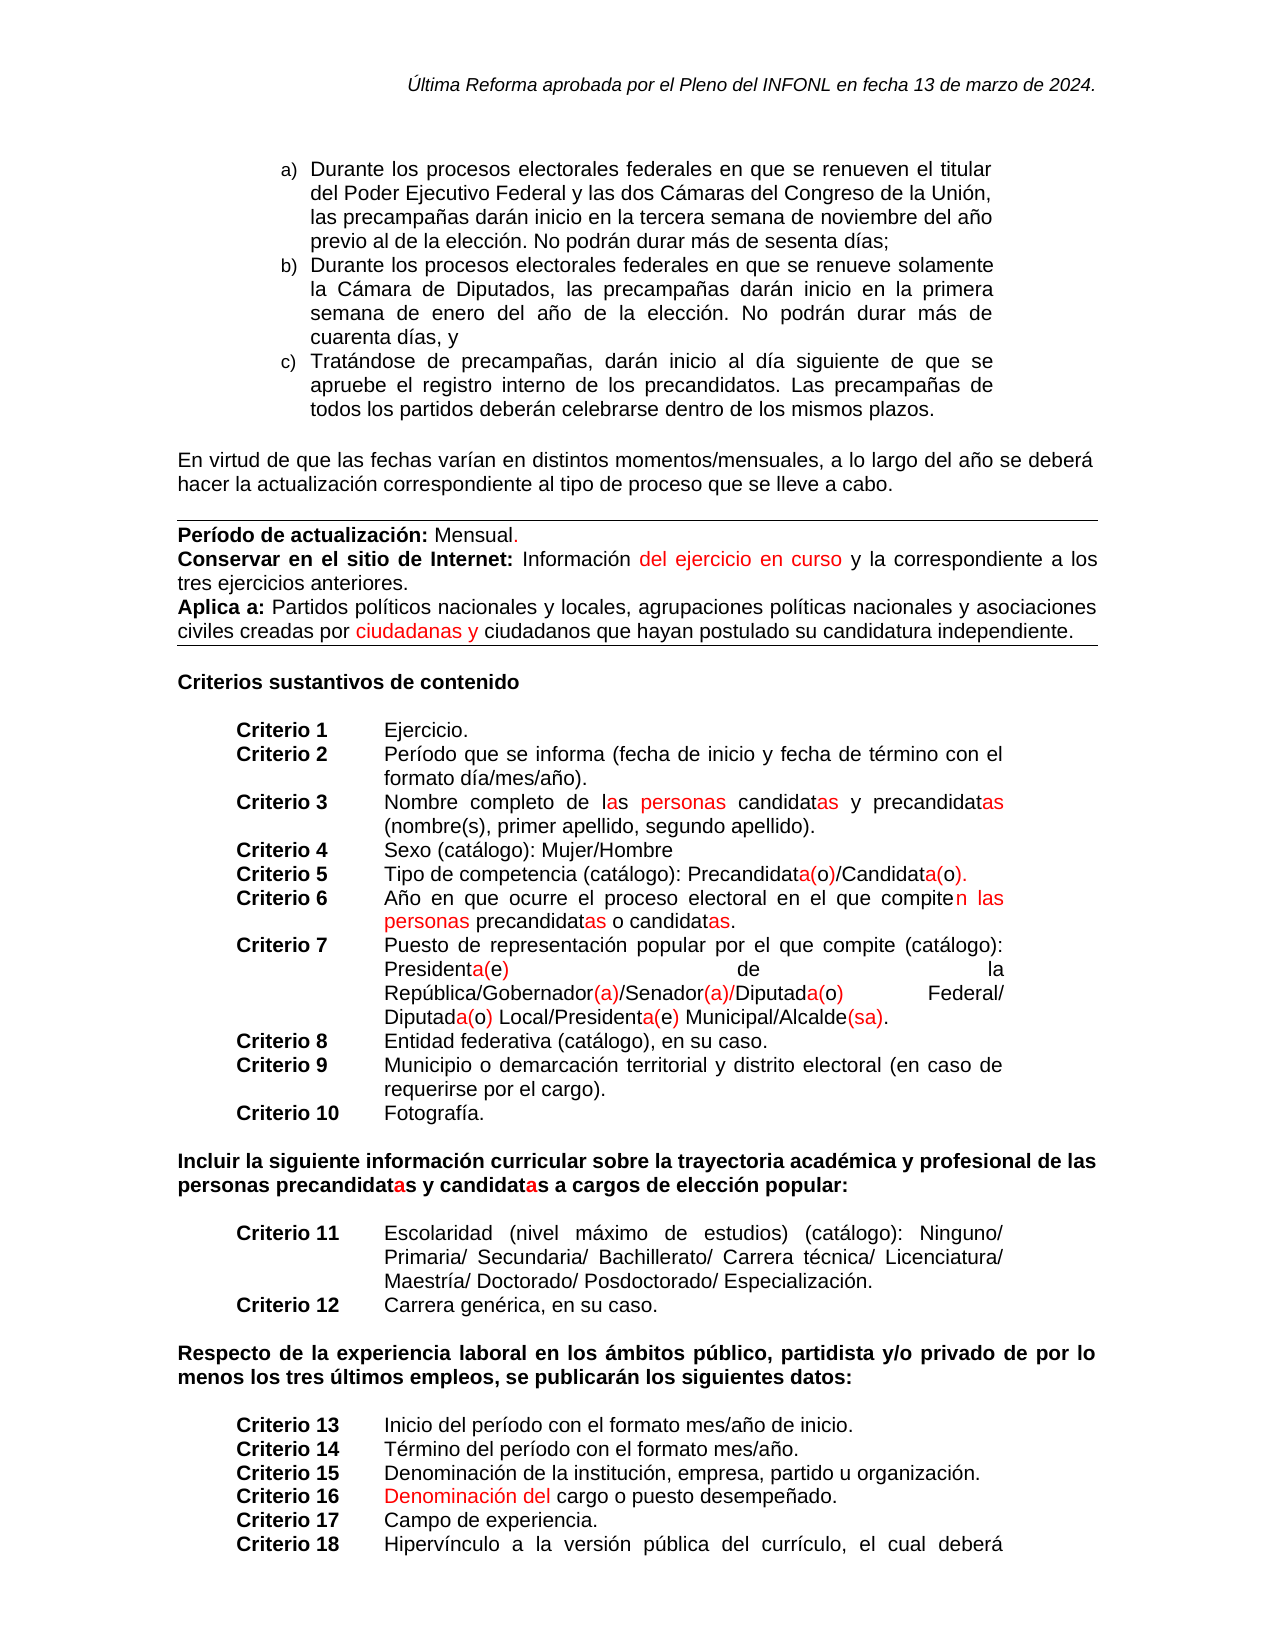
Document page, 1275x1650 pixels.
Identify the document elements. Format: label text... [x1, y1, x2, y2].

list Durante los procesos electorales federales en que se renueve solamente la Cámara de Diputados, las precampañas darán inicio en la primera semana de enero del año de la elección. No podrán durar más de cuarenta días, y [281, 253, 994, 348]
text Criterio 6 Año en que ocurre el proceso electoral en el que compiten las personas precandidatas o candidatas. [236, 885, 1004, 933]
text Criterio 14 Término del período con el formato mes/año. [236, 1436, 1004, 1460]
text Criterio 5 Tipo de competencia (catálogo): Precandidata(o)/Candidata(o). [236, 861, 1004, 885]
text Criterio 7 Puesto de representación popular por el que compite (catálogo): Presidenta(e) de la República/Gobernador(a)/Senador(a)/Diputada(o) Federal/ Diputada(o) Local/Presidenta(e) Municipal/Alcalde(sa). [236, 933, 1004, 1029]
text Criterio 11 Escolaridad (nivel máximo de estudios) (catálogo): Ninguno/ Primaria/ Secundaria/ Bachillerato/ Carrera técnica/ Licenciatura/ Maestría/ Doctorado/ Posdoctorado/ Especialización. [236, 1221, 1004, 1293]
text Aplica a: Partidos políticos nacionales y locales, agrupaciones políticas nacionales y asociaciones civiles creadas por ciudadanas y ciudadanos que hayan postulado su candidatura independiente. [177, 592, 1098, 645]
text Criterio 15 Denominación de la institución, empresa, partido u organización. [236, 1460, 1004, 1484]
text Criterio 17 Campo de experiencia. [236, 1508, 1004, 1532]
text Criterio 1 Ejercicio. [236, 718, 1004, 742]
text Criterio 3 Nombre completo de las personas candidatas y precandidatas (nombre(s), primer apellido, segundo apellido). [236, 789, 1004, 837]
text Respecto de la experiencia laboral en los ámbitos público, partidista y/o privado de por lo menos los tres últimos empleos, se publicarán los siguientes datos: [177, 1341, 1098, 1388]
text Incluir la siguiente información curricular sobre la trayectoria académica y profesional de las personas precandidatas y candidatas a cargos de elección popular: [177, 1149, 1098, 1197]
text Conservar en el sitio de Internet: Información del ejercicio en curso y la correspondiente a los tres ejercicios anteriores. [177, 547, 1098, 592]
text Criterio 4 Sexo (catálogo): Mujer/Hombre [236, 837, 1004, 861]
text Criterio 2 Período que se informa (fecha de inicio y fecha de término con el formato día/mes/año). [236, 742, 1004, 789]
list Durante los procesos electorales federales en que se renueven el titular del Poder Ejecutivo Federal y las dos Cámaras del Congreso de la Unión, las precampañas darán inicio en la tercera semana de noviembre del año previo al de la elección. No podrán durar más de sesenta días; [281, 157, 993, 253]
text Criterio 13 Inicio del período con el formato mes/año de inicio. [236, 1412, 1004, 1436]
text Criterios sustantivos de contenido [177, 670, 1098, 694]
text Criterio 10 Fotografía. [236, 1101, 1004, 1125]
text Criterio 12 Carrera genérica, en su caso. [236, 1293, 1004, 1317]
text Criterio 18 Hipervínculo a la versión pública del currículo, el cual deberá [236, 1532, 1004, 1556]
text Período de actualización: Mensual. [177, 521, 1098, 547]
text En virtud de que las fechas varían en distintos momentos/mensuales, a lo largo del año se deberá hacer la actualización correspondiente al tipo de proceso que se lleve a cabo. [177, 448, 1094, 496]
text Criterio 9 Municipio o demarcación territorial y distrito electoral (en caso de requerirse por el cargo). [236, 1053, 1004, 1101]
text Criterio 8 Entidad federativa (catálogo), en su caso. [236, 1029, 1004, 1053]
text Criterio 16 Denominación del cargo o puesto desempeñado. [236, 1484, 1004, 1508]
list Tratándose de precampañas, darán inicio al día siguiente de que se apruebe el registro interno de los precandidatos. Las precampañas de todos los partidos deberán celebrarse dentro de los mismos plazos. [281, 348, 993, 420]
